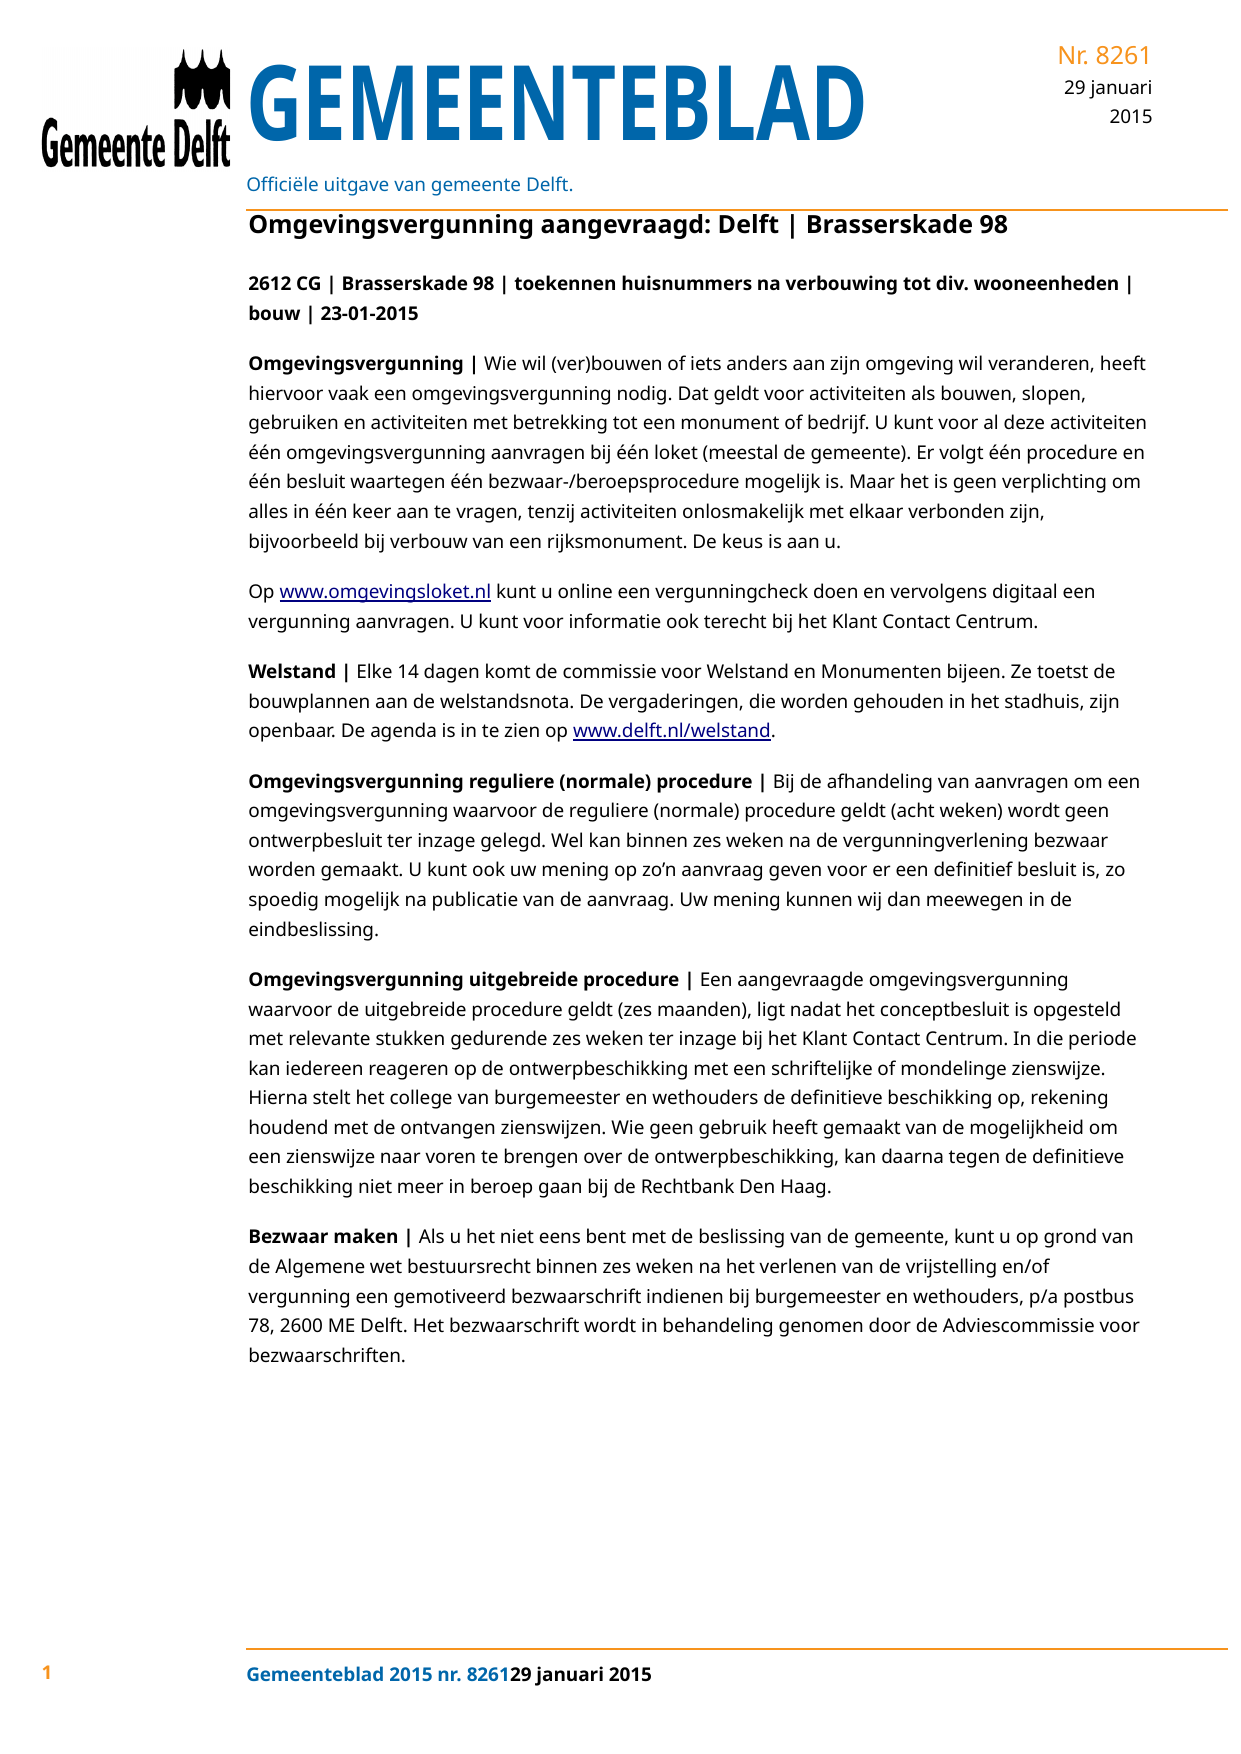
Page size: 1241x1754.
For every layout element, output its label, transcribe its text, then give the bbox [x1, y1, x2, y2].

text Omgevingsvergunning reguliere (normale) procedure | Bij de afhandeling van aanvragen om een omgevingsvergunning waarvoor de reguliere (normale) procedure geldt (acht weken) wordt geen ontwerpbesluit ter inzage gelegd. Wel kan binnen zes weken na de vergunningverlening bezwaar worden gemaakt. U kunt ook uw mening op zo’n aanvraag geven voor er een definitief besluit is, zo spoedig mogelijk na publicatie van de aanvraag. Uw mening kunnen wij dan meewegen in de eindbeslissing. [248, 768, 1152, 941]
text Omgevingsvergunning | Wie wil (ver)bouwen of iets anders aan zijn omgeving wil veranderen, heeft hiervoor vaak een omgevingsvergunning nodig. Dat geldt voor activiteiten als bouwen, slopen, gebruiken en activiteiten met betrekking tot een monument of bedrijf. U kunt voor al deze activiteiten één omgevingsvergunning aanvragen bij één loket (meestal de gemeente). Er volgt één procedure en één besluit waartegen één bezwaar-/beroepsprocedure mogelijk is. Maar het is geen verplichting om alles in één keer aan te vragen, tenzij activiteiten onlosmakelijk met elkaar verbonden zijn, bijvoorbeeld bij verbouw van een rijksmonument. De keus is aan u. [248, 350, 1152, 553]
text Omgevingsvergunning aangevraagd: Delft | Brasserskade 98 [248, 211, 1152, 241]
text Welstand | Elke 14 dagen komt de commissie voor Welstand en Monumenten bijeen. Ze toetst de bouwplannen aan de welstandsnota. De vergaderingen, die worden gehouden in het stadhuis, zijn openbaar. De agenda is in te zien op www.delft.nl/welstand. [248, 658, 1152, 743]
text Op www.omgevingsloket.nl kunt u online een vergunningcheck doen en vervolgens digitaal een vergunning aanvragen. U kunt voor informatie ook terecht bij het Klant Contact Centrum. [248, 578, 1152, 633]
text Omgevingsvergunning uitgebreide procedure | Een aangevraagde omgevingsvergunning waarvoor de uitgebreide procedure geldt (zes maanden), ligt nadat het conceptbesluit is opgesteld met relevante stukken gedurende zes weken ter inzage bij het Klant Contact Centrum. In die periode kan iedereen reageren op de ontwerpbeschikking met een schriftelijke of mondelinge zienswijze. Hierna stelt het college van burgemeester en wethouders de definitieve beschikking op, rekening houdend met de ontvangen zienswijzen. Wie geen gebruik heeft gemaakt van de mogelijkheid om een zienswijze naar voren te brengen over de ontwerpbeschikking, kan daarna tegen de definitieve beschikking niet meer in beroep gaan bij de Rechtbank Den Haag. [248, 966, 1152, 1199]
text 2612 CG | Brasserskade 98 | toekennen huisnummers na verbouwing tot div. wooneenheden | bouw | 23-01-2015 [248, 270, 1152, 326]
picture [41, 47, 231, 172]
text Bezwaar maken | Als u het niet eens bent met de beslissing van de gemeente, kunt u op grond van de Algemene wet bestuursrecht binnen zes weken na het verlenen van de vrijstelling en/of vergunning een gemotiveerd bezwaarschrift indienen bij burgemeester en wethouders, p/a postbus 78, 2600 ME Delft. Het bezwaarschrift wordt in behandeling genomen door de Adviescommissie voor bezwaarschriften. [248, 1224, 1152, 1368]
